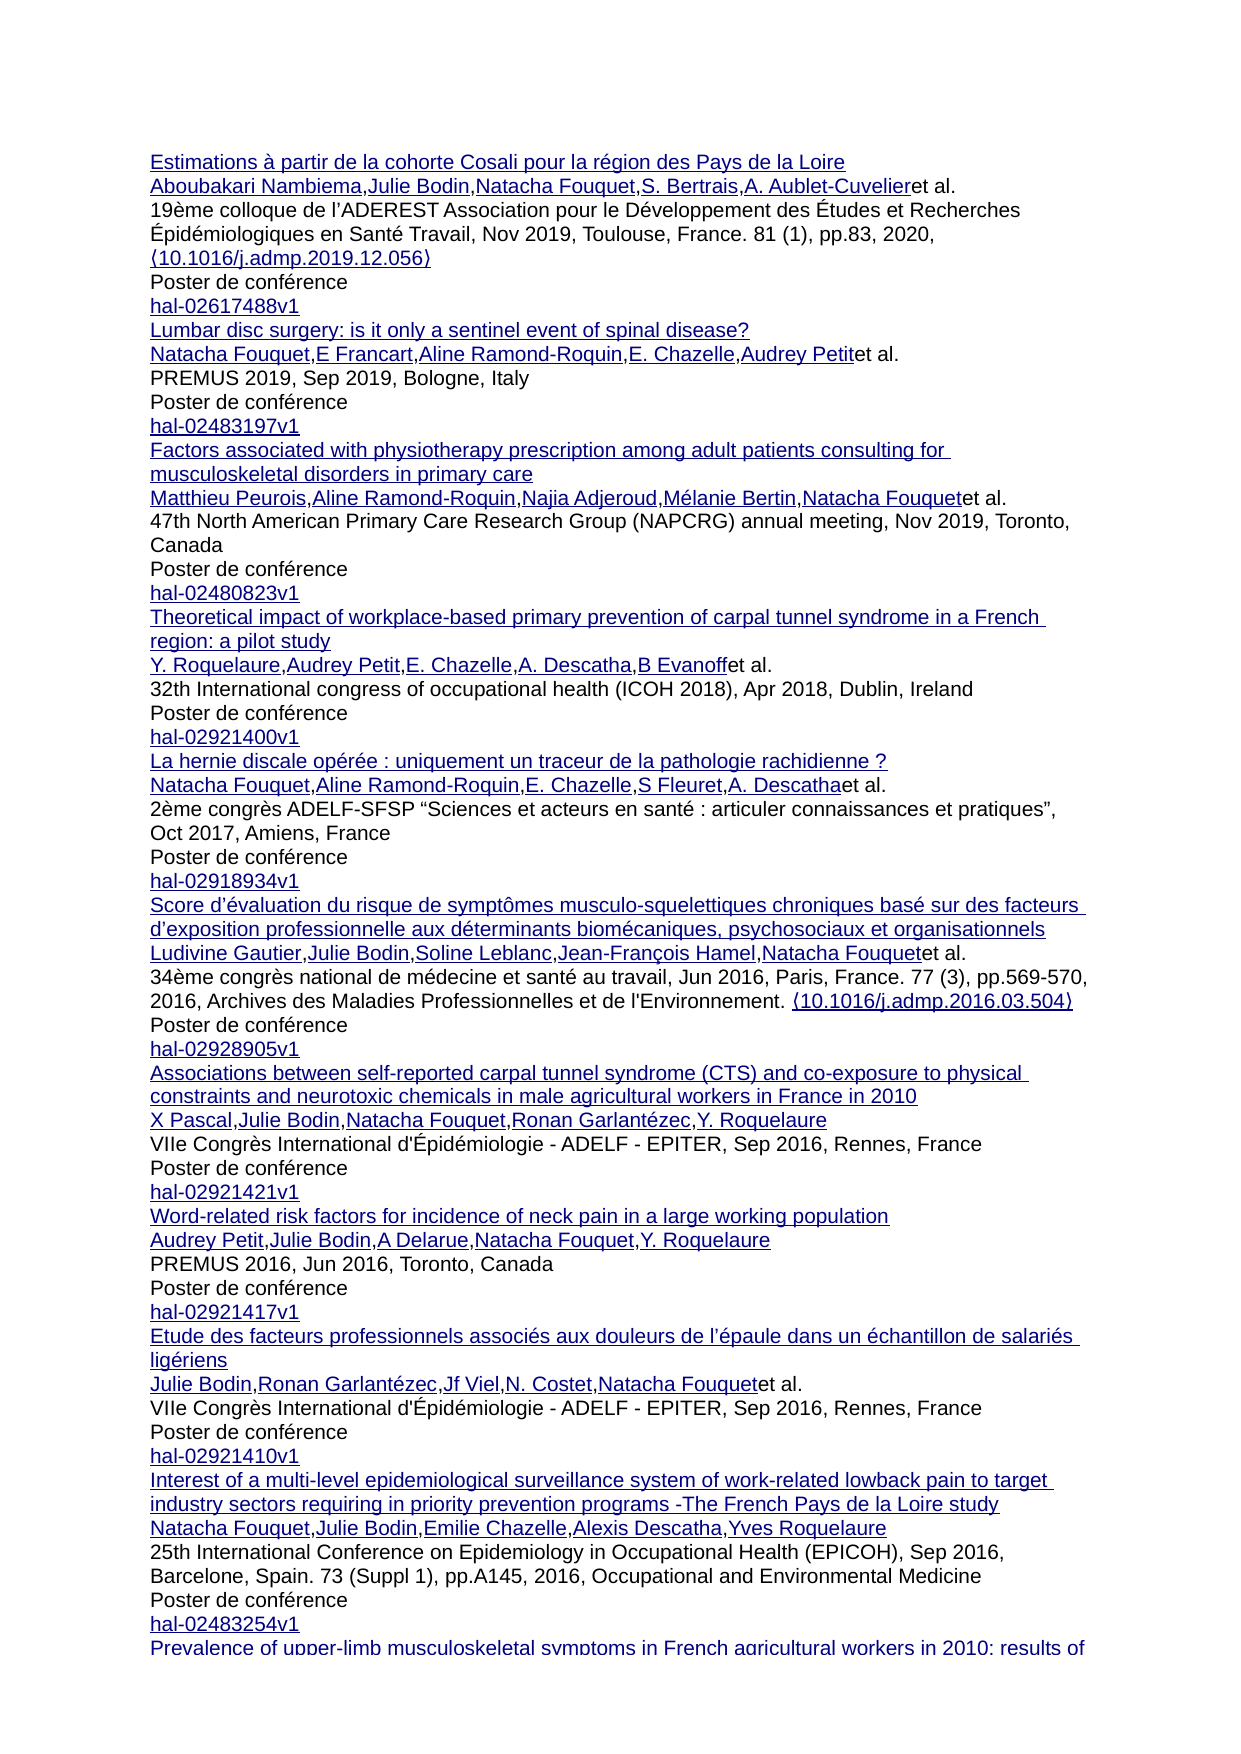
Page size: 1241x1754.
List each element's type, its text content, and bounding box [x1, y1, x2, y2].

table_cell Theoretical impact of workplace-based primary prevention of carpal tunnel syndrome in a French region: a pilot study Y. Roquelaure,Audrey Petit,E. Chazelle,A. Descatha,B Evanoffet al. 32th International congress of occupational health (ICOH 2018), Apr 2018, Dublin, Ireland Poster de conférence hal-02921400v1 [150, 605, 1090, 749]
table_cell Etude des facteurs professionnels associés aux douleurs de l’épaule dans un échantillon de salariés ligériens Julie Bodin,Ronan Garlantézec,Jf Viel,N. Costet,Natacha Fouquetet al. VIIe Congrès International d'Épidémiologie - ADELF - EPITER, Sep 2016, Rennes, France Poster de conférence hal-02921410v1 [150, 1324, 1090, 1468]
table_cell La hernie discale opérée : uniquement un traceur de la pathologie rachidienne ? Natacha Fouquet,Aline Ramond-Roquin,E. Chazelle,S Fleuret,A. Descathaet al. 2ème congrès ADELF-SFSP “Sciences et acteurs en santé : articuler connaissances et pratiques”, Oct 2017, Amiens, France Poster de conférence hal-02918934v1 [150, 749, 1090, 893]
table_cell Prevalence of upper-limb musculoskeletal symptoms in French agricultural workers in 2010: results of [150, 1635, 1090, 1655]
table_cell Interest of a multi-level epidemiological surveillance system of work-related lowback pain to target industry sectors requiring in priority prevention programs -The French Pays de la Loire study Natacha Fouquet,Julie Bodin,Emilie Chazelle,Alexis Descatha,Yves Roquelaure 25th International Conference on Epidemiology in Occupational Health (EPICOH), Sep 2016, Barcelone, Spain. 73 (Suppl 1), pp.A145, 2016, Occupational and Environmental Medicine Poster de conférence hal-02483254v1 [150, 1468, 1090, 1635]
table_cell Word-related risk factors for incidence of neck pain in a large working population Audrey Petit,Julie Bodin,A Delarue,Natacha Fouquet,Y. Roquelaure PREMUS 2016, Jun 2016, Toronto, Canada Poster de conférence hal-02921417v1 [150, 1204, 1090, 1324]
table_cell Lumbar disc surgery: is it only a sentinel event of spinal disease? Natacha Fouquet,E Francart,Aline Ramond-Roquin,E. Chazelle,Audrey Petitet al. PREMUS 2019, Sep 2019, Bologne, Italy Poster de conférence hal-02483197v1 [150, 318, 1090, 437]
table_cell Associations between self-reported carpal tunnel syndrome (CTS) and co-exposure to physical constraints and neurotoxic chemicals in male agricultural workers in France in 2010 X Pascal,Julie Bodin,Natacha Fouquet,Ronan Garlantézec,Y. Roquelaure VIIe Congrès International d'Épidémiologie - ADELF - EPITER, Sep 2016, Rennes, France Poster de conférence hal-02921421v1 [150, 1060, 1090, 1204]
table_cell Score d’évaluation du risque de symptômes musculo-squelettiques chroniques basé sur des facteurs d’exposition professionnelle aux déterminants biomécaniques, psychosociaux et organisationnels Ludivine Gautier,Julie Bodin,Soline Leblanc,Jean-François Hamel,Natacha Fouquetet al. 34ème congrès national de médecine et santé au travail, Jun 2016, Paris, France. 77 (3), pp.569-570, 2016, Archives des Maladies Professionnelles et de l'Environnement. ⟨10.1016/j.admp.2016.03.504⟩ Poster de conférence hal-02928905v1 [150, 893, 1090, 1060]
table_cell Factors associated with physiotherapy prescription among adult patients consulting for musculoskeletal disorders in primary care Matthieu Peurois,Aline Ramond-Roquin,Najia Adjeroud,Mélanie Bertin,Natacha Fouquetet al. 47th North American Primary Care Research Group (NAPCRG) annual meeting, Nov 2019, Toronto, Canada Poster de conférence hal-02480823v1 [150, 438, 1090, 605]
table_cell Troubles musculo-squelettiques du membre supérieur : combien de cas peuvent être évités ? Estimations à partir de la cohorte Cosali pour la région des Pays de la Loire Aboubakari Nambiema,Julie Bodin,Natacha Fouquet,S. Bertrais,A. Aublet-Cuvelieret al. 19ème colloque de l’ADEREST Association pour le Développement des Études et Recherches Épidémiologiques en Santé Travail, Nov 2019, Toulouse, France. 81 (1), pp.83, 2020, ⟨10.1016/j.admp.2019.12.056⟩ Poster de conférence hal-02617488v1 [150, 150, 1090, 318]
